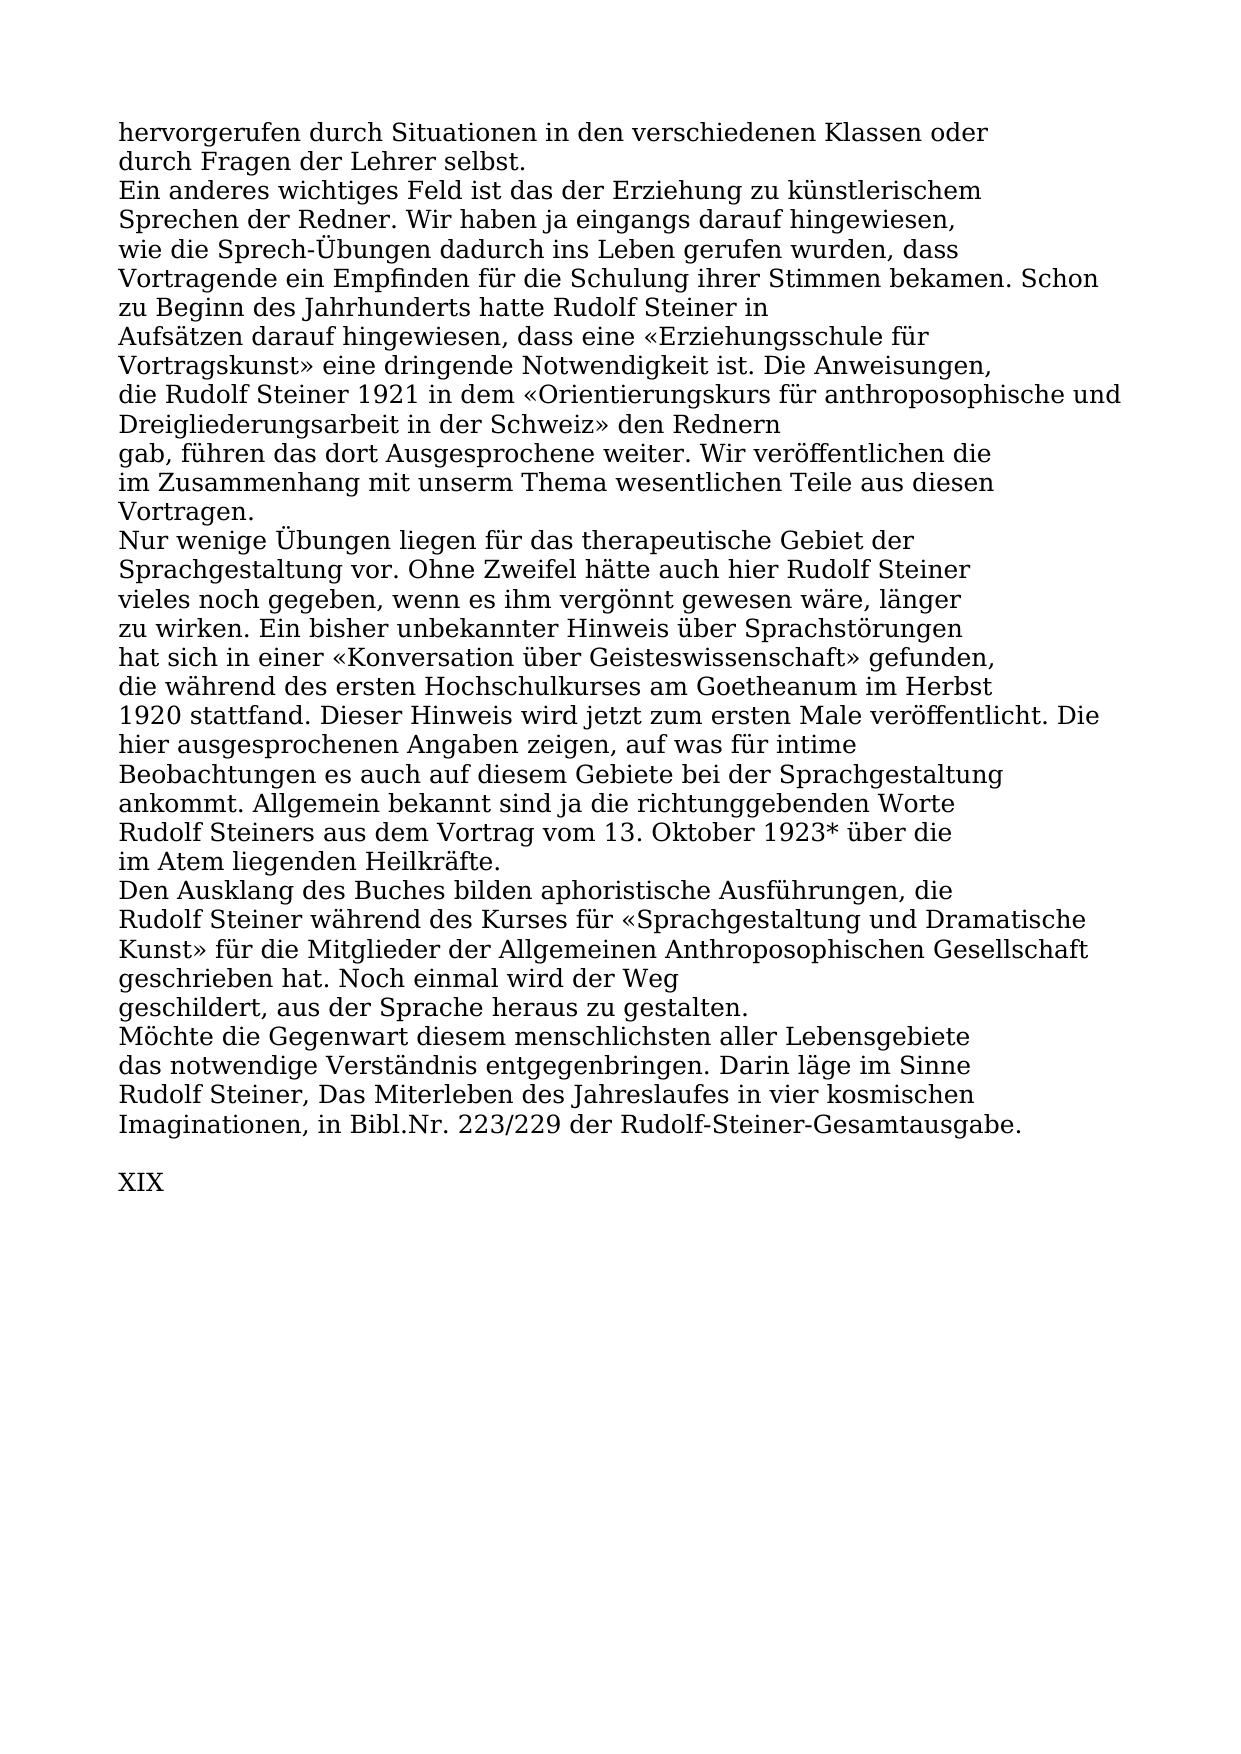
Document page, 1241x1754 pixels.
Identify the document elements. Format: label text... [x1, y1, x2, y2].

text gab, führen das dort Ausgesprochene weiter. Wir veröffentlichen die [118, 439, 1122, 468]
text XIX [118, 1168, 1122, 1197]
text Den Ausklang des Buches bilden aphoristische Ausführungen, die [118, 876, 1122, 906]
text Rudolf Steiner während des Kurses für «Sprachgestaltung und Dramatische Kunst» für die Mitglieder der Allgemeinen Anthroposophischen Gesellschaft geschrieben hat. Noch einmal wird der Weg [118, 906, 1122, 993]
text hat sich in einer «Konversation über Geisteswissenschaft» gefunden, [118, 643, 1122, 672]
text hervorgerufen durch Situationen in den verschiedenen Klassen oder [118, 118, 1122, 147]
text vieles noch gegeben, wenn es ihm vergönnt gewesen wäre, länger [118, 585, 1122, 614]
text Rudolf Steiner, Das Miterleben des Jahreslaufes in vier kosmischen Imaginationen, in Bibl.Nr. 223/229 der Rudolf-Steiner-Gesamtausgabe. [118, 1081, 1122, 1139]
text Vortragende ein Empfinden für die Schulung ihrer Stimmen bekamen. Schon zu Beginn des Jahrhunderts hatte Rudolf Steiner in [118, 264, 1122, 322]
text Möchte die Gegenwart diesem menschlichsten aller Lebensgebiete [118, 1022, 1122, 1051]
text die während des ersten Hochschulkurses am Goetheanum im Herbst [118, 672, 1122, 701]
text Nur wenige Übungen liegen für das therapeutische Gebiet der [118, 526, 1122, 556]
text ankommt. Allgemein bekannt sind ja die richtunggebenden Worte [118, 789, 1122, 818]
text geschildert, aus der Sprache heraus zu gestalten. [118, 993, 1122, 1022]
text das notwendige Verständnis entgegenbringen. Darin läge im Sinne [118, 1051, 1122, 1081]
text wie die Sprech-Übungen dadurch ins Leben gerufen wurden, dass [118, 235, 1122, 264]
text Ein anderes wichtiges Feld ist das der Erziehung zu künstlerischem [118, 176, 1122, 206]
text 1920 stattfand. Dieser Hinweis wird jetzt zum ersten Male veröffentlicht. Die hier ausgesprochenen Angaben zeigen, auf was für intime [118, 701, 1122, 760]
text Rudolf Steiners aus dem Vortrag vom 13. Oktober 1923* über die [118, 818, 1122, 847]
text die Rudolf Steiner 1921 in dem «Orientierungskurs für anthroposophische und Dreigliederungsarbeit in der Schweiz» den Rednern [118, 381, 1122, 439]
text Aufsätzen darauf hingewiesen, dass eine «Erziehungsschule für Vortragskunst» eine dringende Notwendigkeit ist. Die Anweisungen, [118, 322, 1122, 381]
text Beobachtungen es auch auf diesem Gebiete bei der Sprachgestaltung [118, 760, 1122, 789]
text durch Fragen der Lehrer selbst. [118, 147, 1122, 176]
text Sprechen der Redner. Wir haben ja eingangs darauf hingewiesen, [118, 206, 1122, 235]
text im Zusammenhang mit unserm Thema wesentlichen Teile aus diesen Vortragen. [118, 468, 1122, 526]
text Sprachgestaltung vor. Ohne Zweifel hätte auch hier Rudolf Steiner [118, 556, 1122, 585]
text im Atem liegenden Heilkräfte. [118, 847, 1122, 876]
text zu wirken. Ein bisher unbekannter Hinweis über Sprachstörungen [118, 614, 1122, 643]
